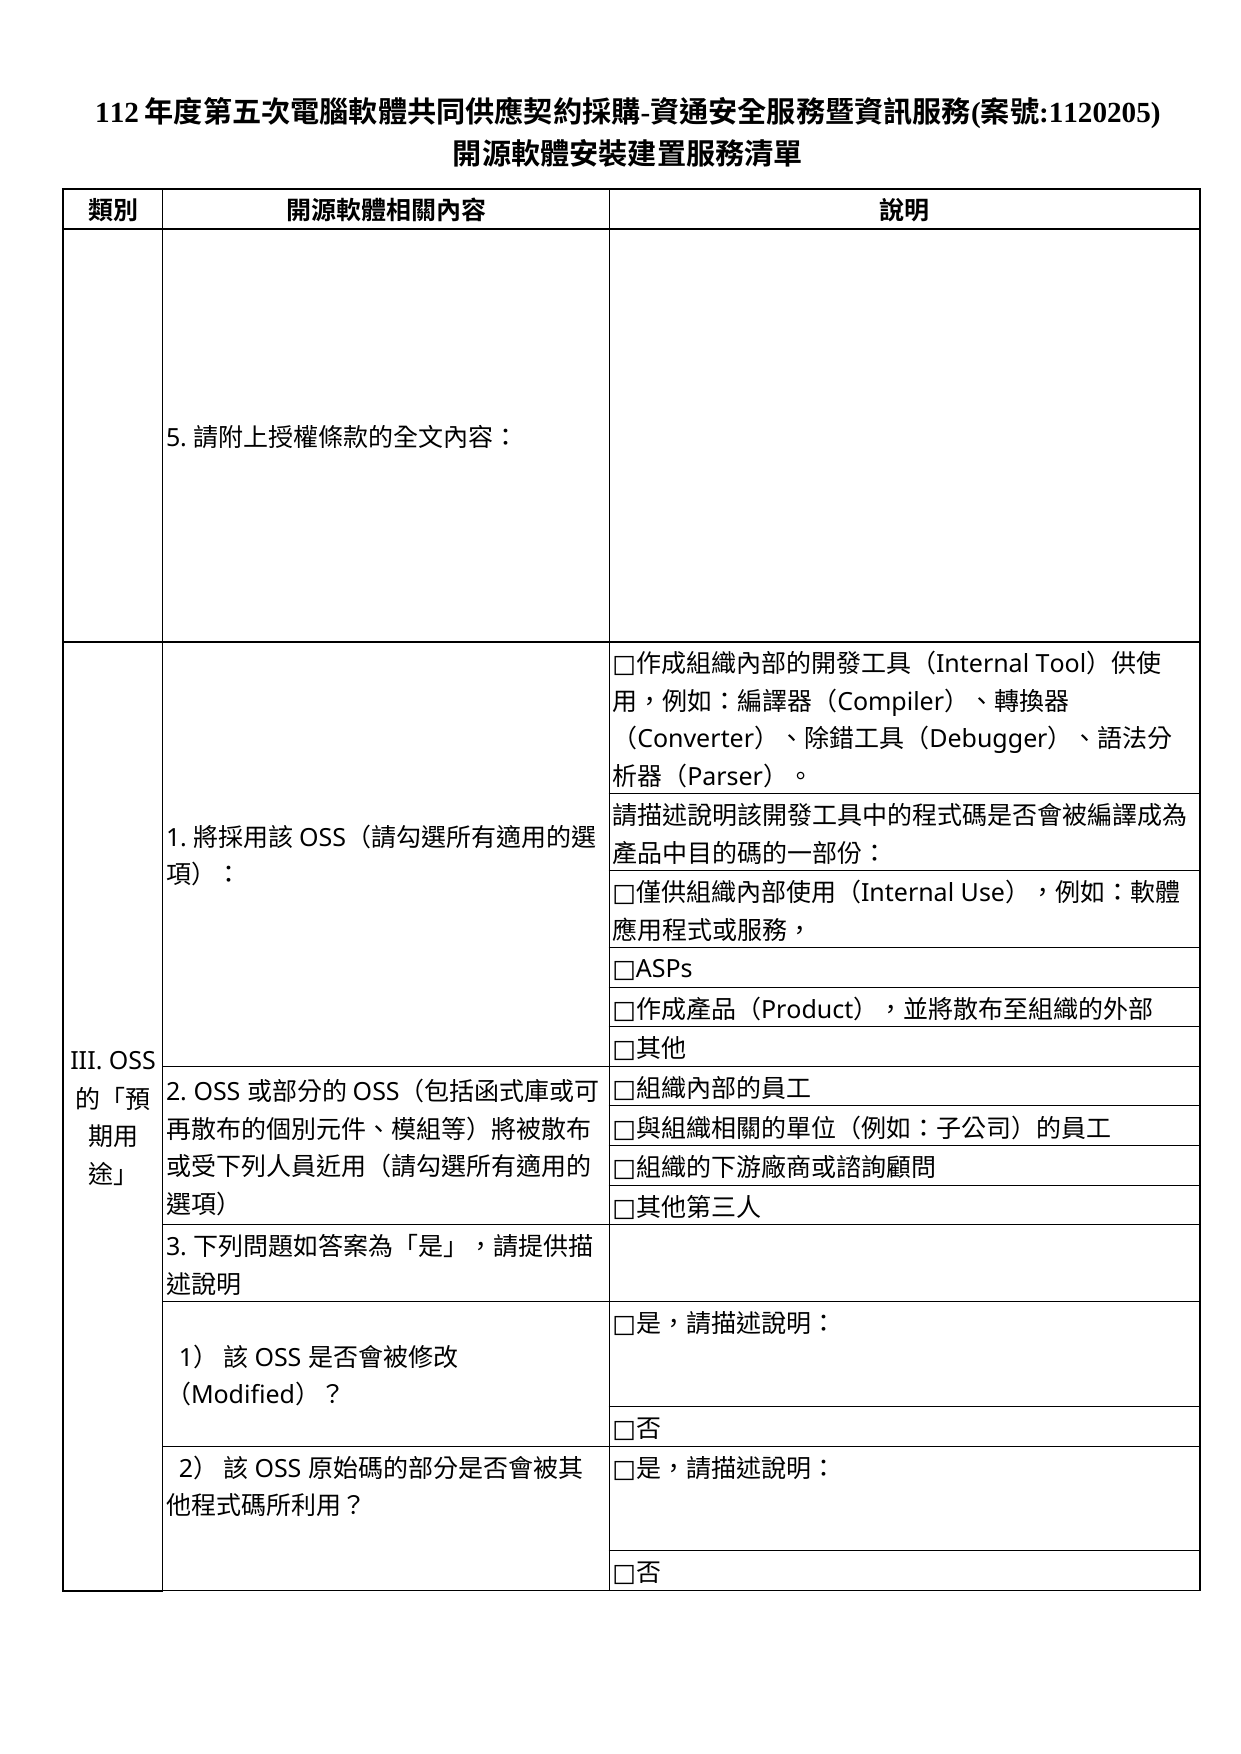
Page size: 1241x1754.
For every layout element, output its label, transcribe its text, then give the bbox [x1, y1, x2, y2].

table_cell 2） 該 OSS 原始碼的部分是否會被其他程式碼所利用？ [163, 1447, 609, 1589]
table_cell [610, 1225, 1199, 1301]
table_cell 3. 下列問題如答案為「是」，請提供描述說明 [163, 1225, 609, 1301]
table_header 類別 [64, 190, 162, 228]
table_cell □否 [610, 1551, 1199, 1589]
table_cell □其他第三人 [610, 1186, 1199, 1224]
table_cell □其他 [610, 1027, 1199, 1066]
table_cell □是，請描述說明： [610, 1302, 1199, 1406]
table_cell 請描述說明該開發工具中的程式碼是否會被編譯成為產品中目的碼的一部份： [610, 794, 1199, 870]
table_cell □組織的下游廠商或諮詢顧問 [610, 1146, 1199, 1184]
table_cell III. OSS 的「預期用途」 [64, 643, 162, 1589]
table_cell □作成產品（Product），並將散布至組織的外部 [610, 988, 1199, 1026]
table_cell [610, 230, 1199, 641]
table_cell 5. 請附上授權條款的全文內容： [163, 230, 609, 641]
table_cell □僅供組織內部使用（Internal Use），例如：軟體應用程式或服務， [610, 871, 1199, 947]
table_cell □是，請描述說明： [610, 1447, 1199, 1550]
table_header 開源軟體相關內容 [163, 190, 609, 228]
table_cell 1） 該 OSS 是否會被修改（Modified）？ [163, 1302, 609, 1446]
table_cell □作成組織內部的開發工具（Internal Tool）供使用，例如：編譯器（Compiler）、轉換器（Converter）、除錯工具（Debugger）、語法分析器（Parser）。 [610, 643, 1199, 793]
table_header 說明 [610, 190, 1199, 228]
table_cell □與組織相關的單位（例如：子公司）的員工 [610, 1106, 1199, 1145]
table_cell □組織內部的員工 [610, 1067, 1199, 1105]
table_cell □否 [610, 1407, 1199, 1446]
table_cell 2. OSS 或部分的 OSS（包括函式庫或可再散布的個別元件、模組等）將被散布或受下列人員近用（請勾選所有適用的選項） [163, 1067, 609, 1224]
table_cell □ASPs [610, 948, 1199, 987]
table_cell 1. 將採用該 OSS（請勾選所有適用的選項）： [163, 643, 609, 1066]
